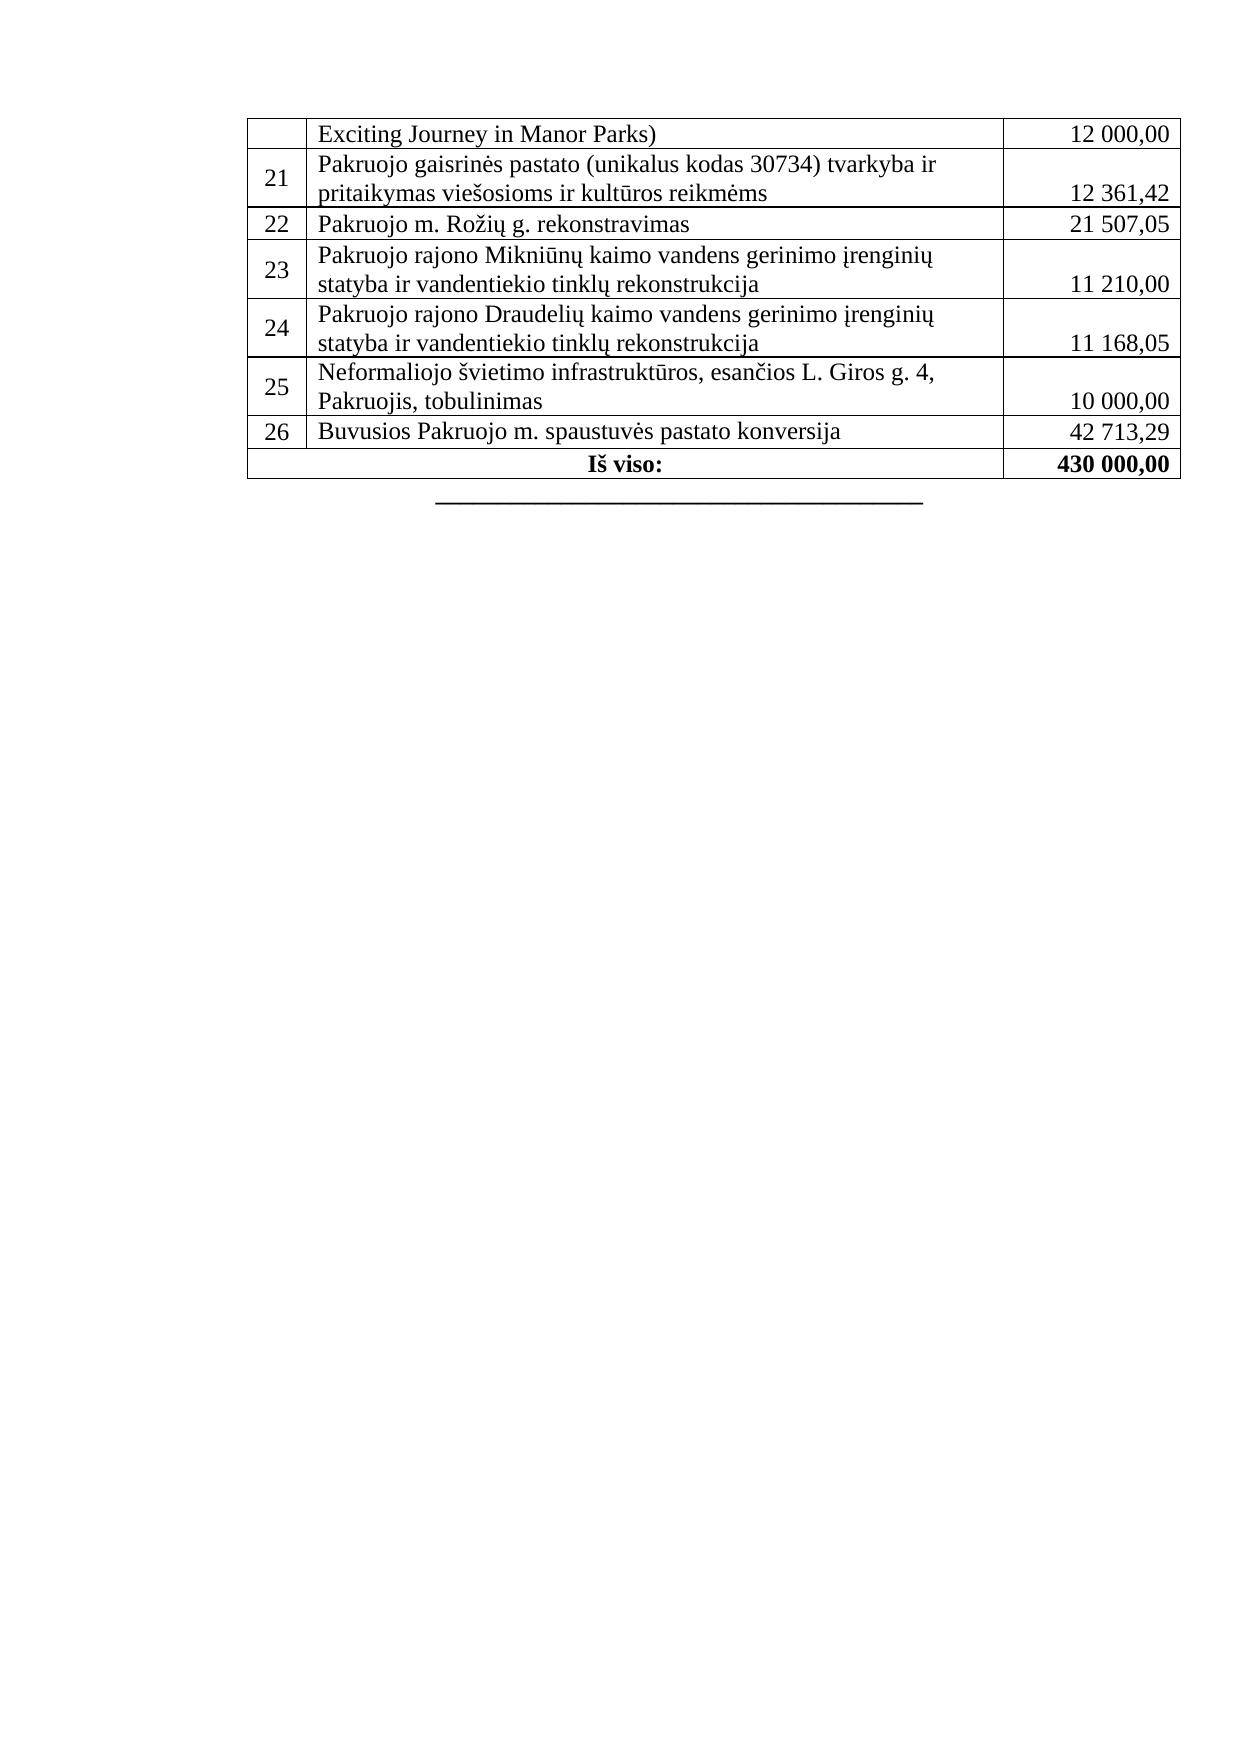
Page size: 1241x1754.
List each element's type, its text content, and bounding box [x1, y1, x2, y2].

text _______________________________________ [177, 478, 1181, 507]
table_cell 430 000,00 [1004, 449, 1180, 477]
table_cell 12 000,00 [1004, 119, 1180, 148]
table_cell 21 [248, 149, 306, 206]
table_cell Buvusios Pakruojo m. spaustuvės pastato konversija [307, 416, 1003, 448]
table_cell 21 507,05 [1004, 208, 1180, 239]
table_cell [248, 119, 306, 148]
table_cell Pakruojo rajono Draudelių kaimo vandens gerinimo įrenginių statyba ir vandentiekio tinklų rekonstrukcija [307, 299, 1003, 356]
table_cell Exciting Journey in Manor Parks) [307, 119, 1003, 148]
table_cell 22 [248, 208, 306, 239]
table_cell Pakruojo rajono Mikniūnų kaimo vandens gerinimo įrenginių statyba ir vandentiekio tinklų rekonstrukcija [307, 240, 1003, 298]
table_cell Pakruojo m. Rožių g. rekonstravimas [307, 208, 1003, 239]
table_cell 11 210,00 [1004, 240, 1180, 298]
table_cell 23 [248, 240, 306, 298]
table_cell 25 [248, 358, 306, 415]
table_cell 42 713,29 [1004, 416, 1180, 448]
table_cell 26 [248, 416, 306, 448]
table_cell Iš viso: [248, 449, 1003, 477]
table_cell Pakruojo gaisrinės pastato (unikalus kodas 30734) tvarkyba ir pritaikymas viešosioms ir kultūros reikmėms [307, 149, 1003, 206]
table_cell 24 [248, 299, 306, 356]
table_cell 12 361,42 [1004, 149, 1180, 206]
table_cell Neformaliojo švietimo infrastruktūros, esančios L. Giros g. 4, Pakruojis, tobulinimas [307, 358, 1003, 415]
table_cell 10 000,00 [1004, 358, 1180, 415]
table_cell 11 168,05 [1004, 299, 1180, 356]
